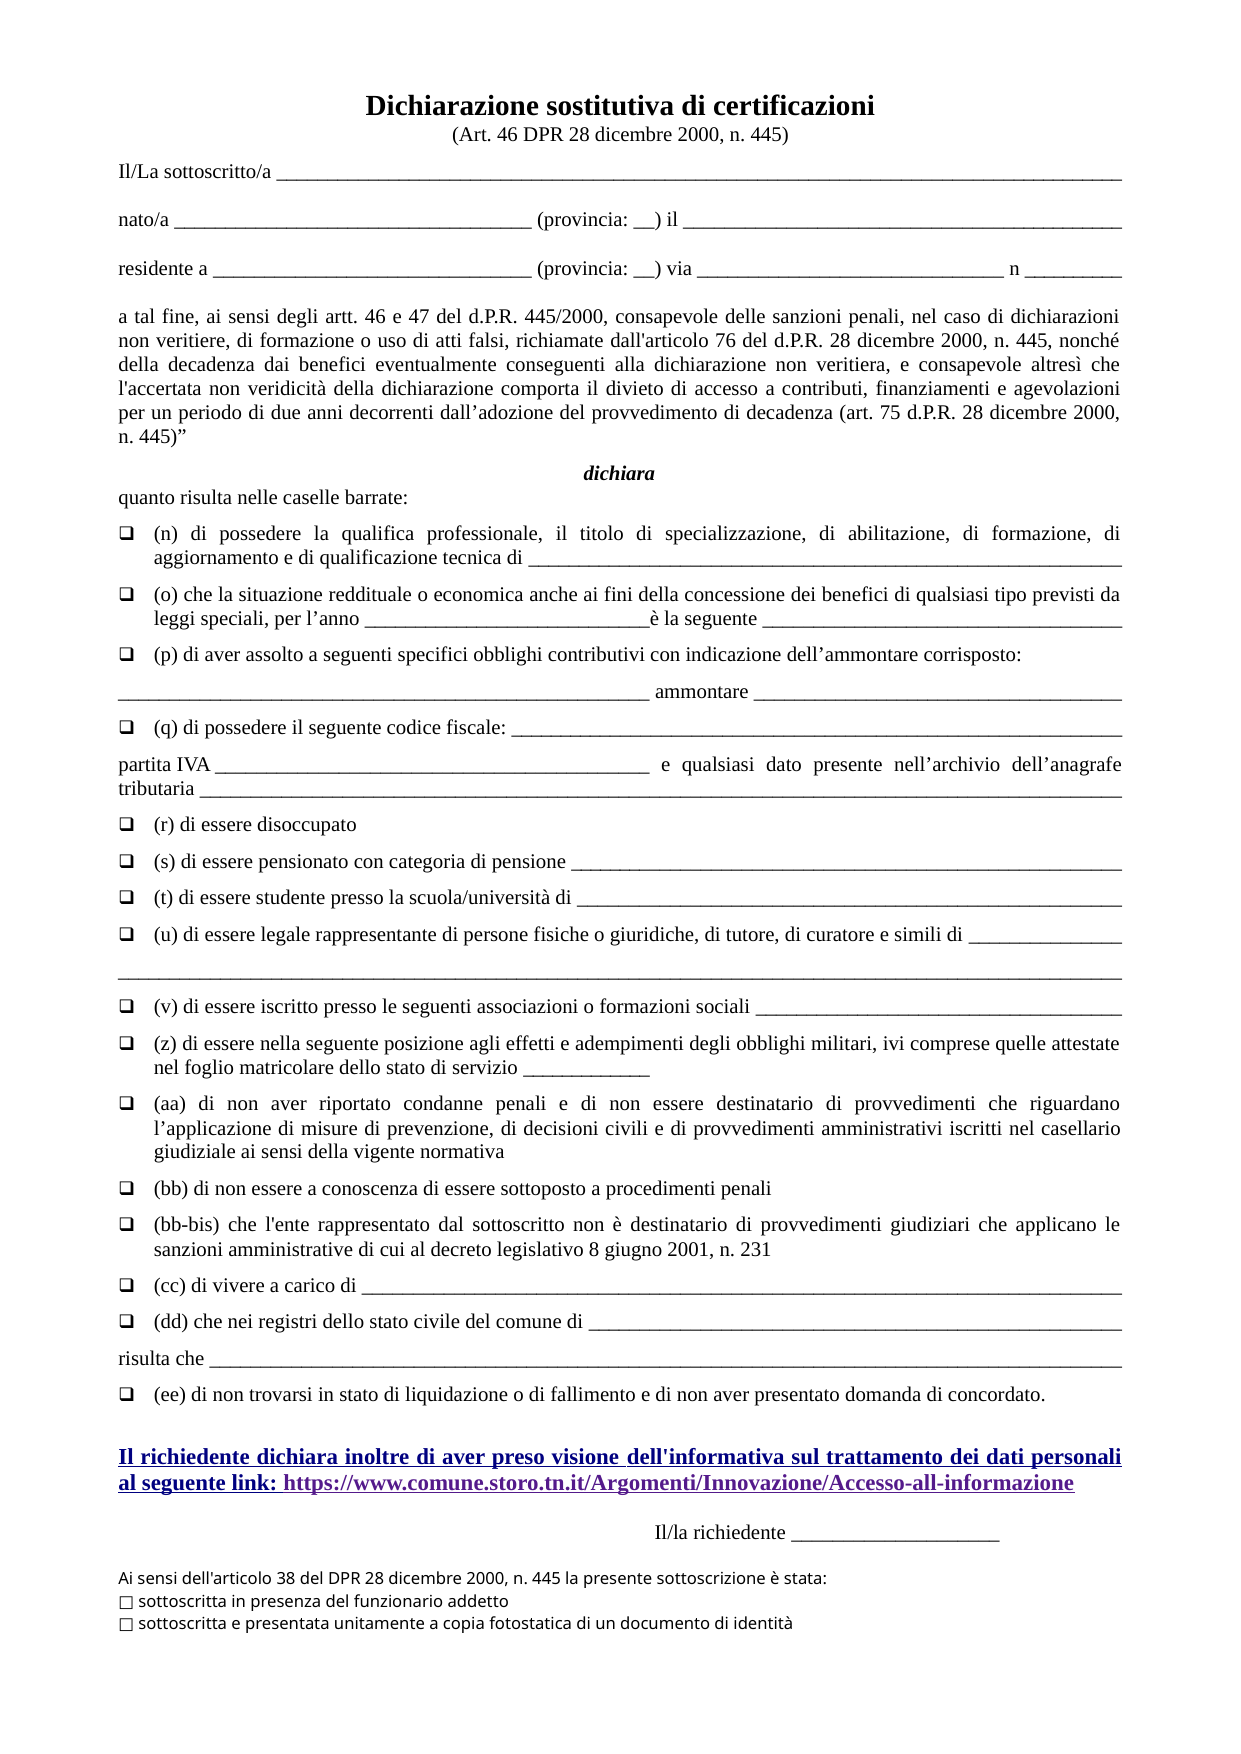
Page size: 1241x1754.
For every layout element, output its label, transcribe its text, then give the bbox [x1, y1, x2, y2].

text a tal fine, ai sensi degli artt. 46 e 47 del d.P.R. 445/2000, consapevole delle sanzioni penali, nel caso di dichiarazioni non veritiere, di formazione o uso di atti falsi, richiamate dall'articolo 76 del d.P.R. 28 dicembre 2000, n. 445, nonché della decadenza dai benefici eventualmente conseguenti alla dichiarazione non veritiera, e consapevole altresì che l'accertata non veridicità della dichiarazione comporta il divieto di accesso a contributi, finanziamenti e agevolazioni per un periodo di due anni decorrenti dall’adozione del provvedimento di decadenza (art. 75 d.P.R. 28 dicembre 2000, n. 445)” [118, 304, 1122, 448]
list (u) di essere legale rappresentante di persone fisiche o giuridiche, di tutore, di curatore e simili di [118, 921, 1122, 946]
text quanto risulta nelle caselle barrate: [118, 485, 1122, 509]
text □ sottoscritta e presentata unitamente a copia fotostatica di un documento di identità [118, 1612, 1122, 1634]
subtitle Dichiarazione sostitutiva di certificazioni [118, 88, 1122, 122]
list (cc) di vivere a carico di [118, 1273, 1122, 1297]
list (dd) che nei registri dello stato civile del comune di [118, 1309, 1122, 1333]
text Il/La sottoscritto/a [118, 158, 1122, 183]
text partita IVA e qualsiasi dato presente nell’archivio dell’anagrafe tributaria [118, 752, 1122, 800]
text Il richiedente dichiara inoltre di aver preso visione dell'informativa sul trattamento dei dati personali [118, 1443, 1122, 1466]
list (t) di essere studente presso la scuola/università di [118, 885, 1122, 909]
list (p) di aver assolto a seguenti specifici obblighi contributivi con indicazione dell’ammontare corrisposto: [118, 642, 1122, 666]
text al seguente link: https://www.comune.storo.tn.it/Argomenti/Innovazione/Accesso-all-informazione [118, 1467, 1122, 1496]
list (o) che la situazione reddituale o economica anche ai fini della concessione dei benefici di qualsiasi tipo previsti da leggi speciali, per l’anno è la seguente [118, 582, 1122, 630]
text ammontare [118, 679, 1122, 703]
list (r) di essere disoccupato [118, 812, 1122, 836]
list (v) di essere iscritto presso le seguenti associazioni o formazioni sociali [118, 994, 1122, 1018]
list (aa) di non aver riportato condanne penali e di non essere destinatario di provvedimenti che riguardano l’applicazione di misure di prevenzione, di decisioni civili e di provvedimenti amministrativi iscritti nel casellario giudiziale ai sensi della vigente normativa [118, 1091, 1122, 1163]
text Il/la richiedente ____________________ [649, 1520, 1004, 1544]
text (Art. 46 DPR 28 dicembre 2000, n. 445) [118, 122, 1122, 146]
list (bb) di non essere a conoscenza di essere sottoposto a procedimenti penali [118, 1176, 1122, 1200]
list (q) di possedere il seguente codice fiscale: [118, 715, 1122, 739]
list (z) di essere nella seguente posizione agli effetti e adempimenti degli obblighi militari, ivi comprese quelle attestate nel foglio matricolare dello stato di servizio [118, 1031, 1122, 1079]
list (s) di essere pensionato con categoria di pensione [118, 848, 1122, 873]
subtitle dichiara [118, 461, 1122, 485]
text □ sottoscritta in presenza del funzionario addetto [118, 1589, 1122, 1612]
text risulta che [118, 1346, 1122, 1370]
text nato/a (provincia: __) il [118, 207, 1122, 231]
text Ai sensi dell'articolo 38 del DPR 28 dicembre 2000, n. 445 la presente sottoscrizione è stata: [118, 1566, 1122, 1589]
list (n) di possedere la qualifica professionale, il titolo di specializzazione, di abilitazione, di formazione, di aggiornamento e di qualificazione tecnica di [118, 521, 1122, 569]
list (bb-bis) che l'ente rappresentato dal sottoscritto non è destinatario di provvedimenti giudiziari che applicano le sanzioni amministrative di cui al decreto legislativo 8 giugno 2001, n. 231 [118, 1212, 1122, 1261]
text residente a (provincia: __) via n [118, 255, 1122, 279]
list (ee) di non trovarsi in stato di liquidazione o di fallimento e di non aver presentato domanda di concordato. [118, 1382, 1122, 1406]
